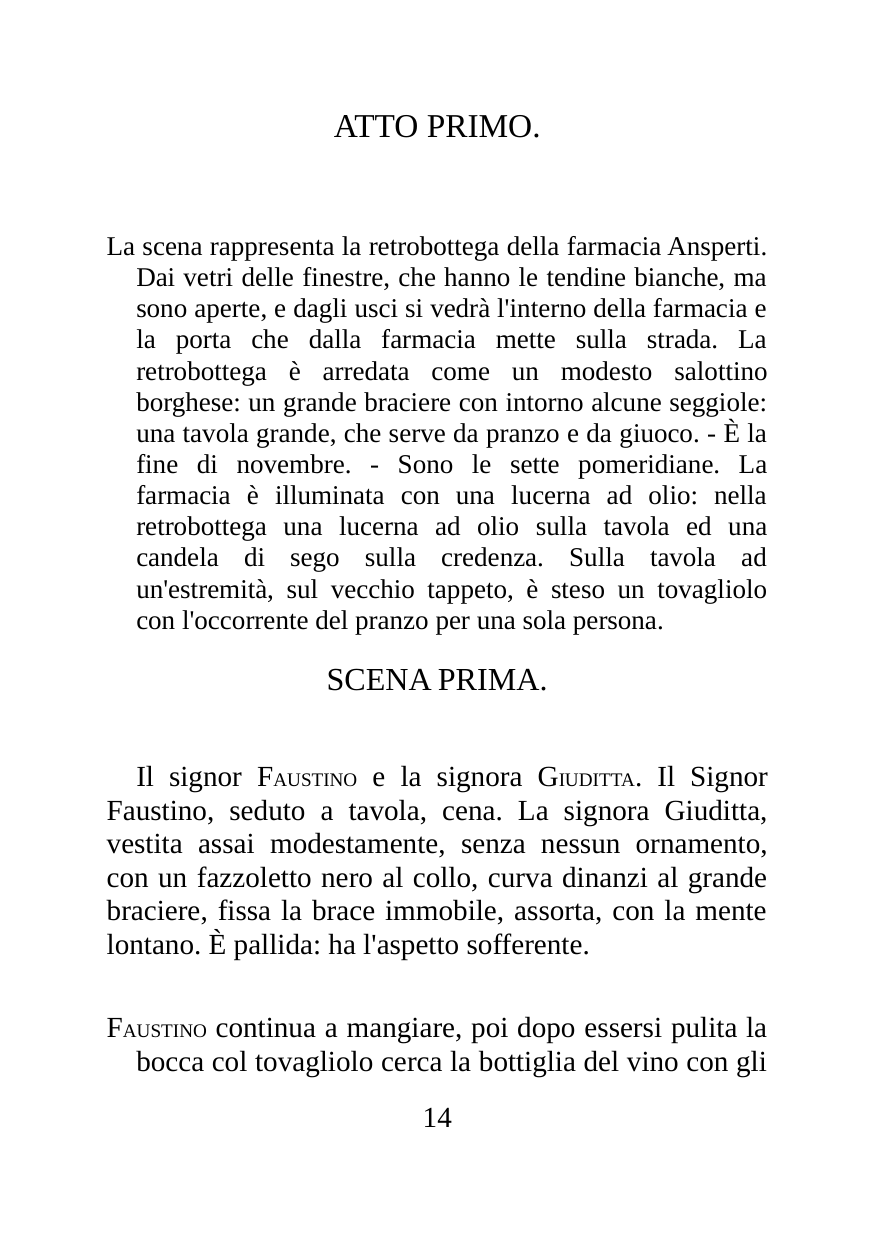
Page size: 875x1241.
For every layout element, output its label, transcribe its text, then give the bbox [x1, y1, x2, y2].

subtitle ATTO PRIMO. [106, 106, 768, 145]
text Faustino continua a mangiare, poi dopo essersi pulita la bocca col tovagliolo cerca la bottiglia del vino con gli [106, 1011, 768, 1078]
text La scena rappresenta la retrobottega della farmacia Ansperti. Dai vetri delle finestre, che hanno le tendine bianche, ma sono aperte, e dagli usci si vedrà l'interno della farmacia e la porta che dalla farmacia mette sulla strada. La retrobottega è arredata come un modesto salottino borghese: un grande braciere con intorno alcune seggiole: una tavola grande, che serve da pranzo e da giuoco. - È la fine di novembre. - Sono le sette pomeridiane. La farmacia è illuminata con una lucerna ad olio: nella retrobottega una lucerna ad olio sulla tavola ed una candela di sego sulla credenza. Sulla tavola ad un'estremità, sul vecchio tappeto, è steso un tovagliolo con l'occorrente del pranzo per una sola persona. [106, 230, 768, 635]
subtitle SCENA PRIMA. [106, 660, 768, 697]
text Il signor Faustino e la signora Giuditta. Il Signor Faustino, seduto a tavola, cena. La signora Giuditta, vestita assai modestamente, senza nessun ornamento, con un fazzoletto nero al collo, curva dinanzi al grande braciere, fissa la brace immobile, assorta, con la mente lontano. È pallida: ha l'aspetto sofferente. [106, 759, 768, 961]
